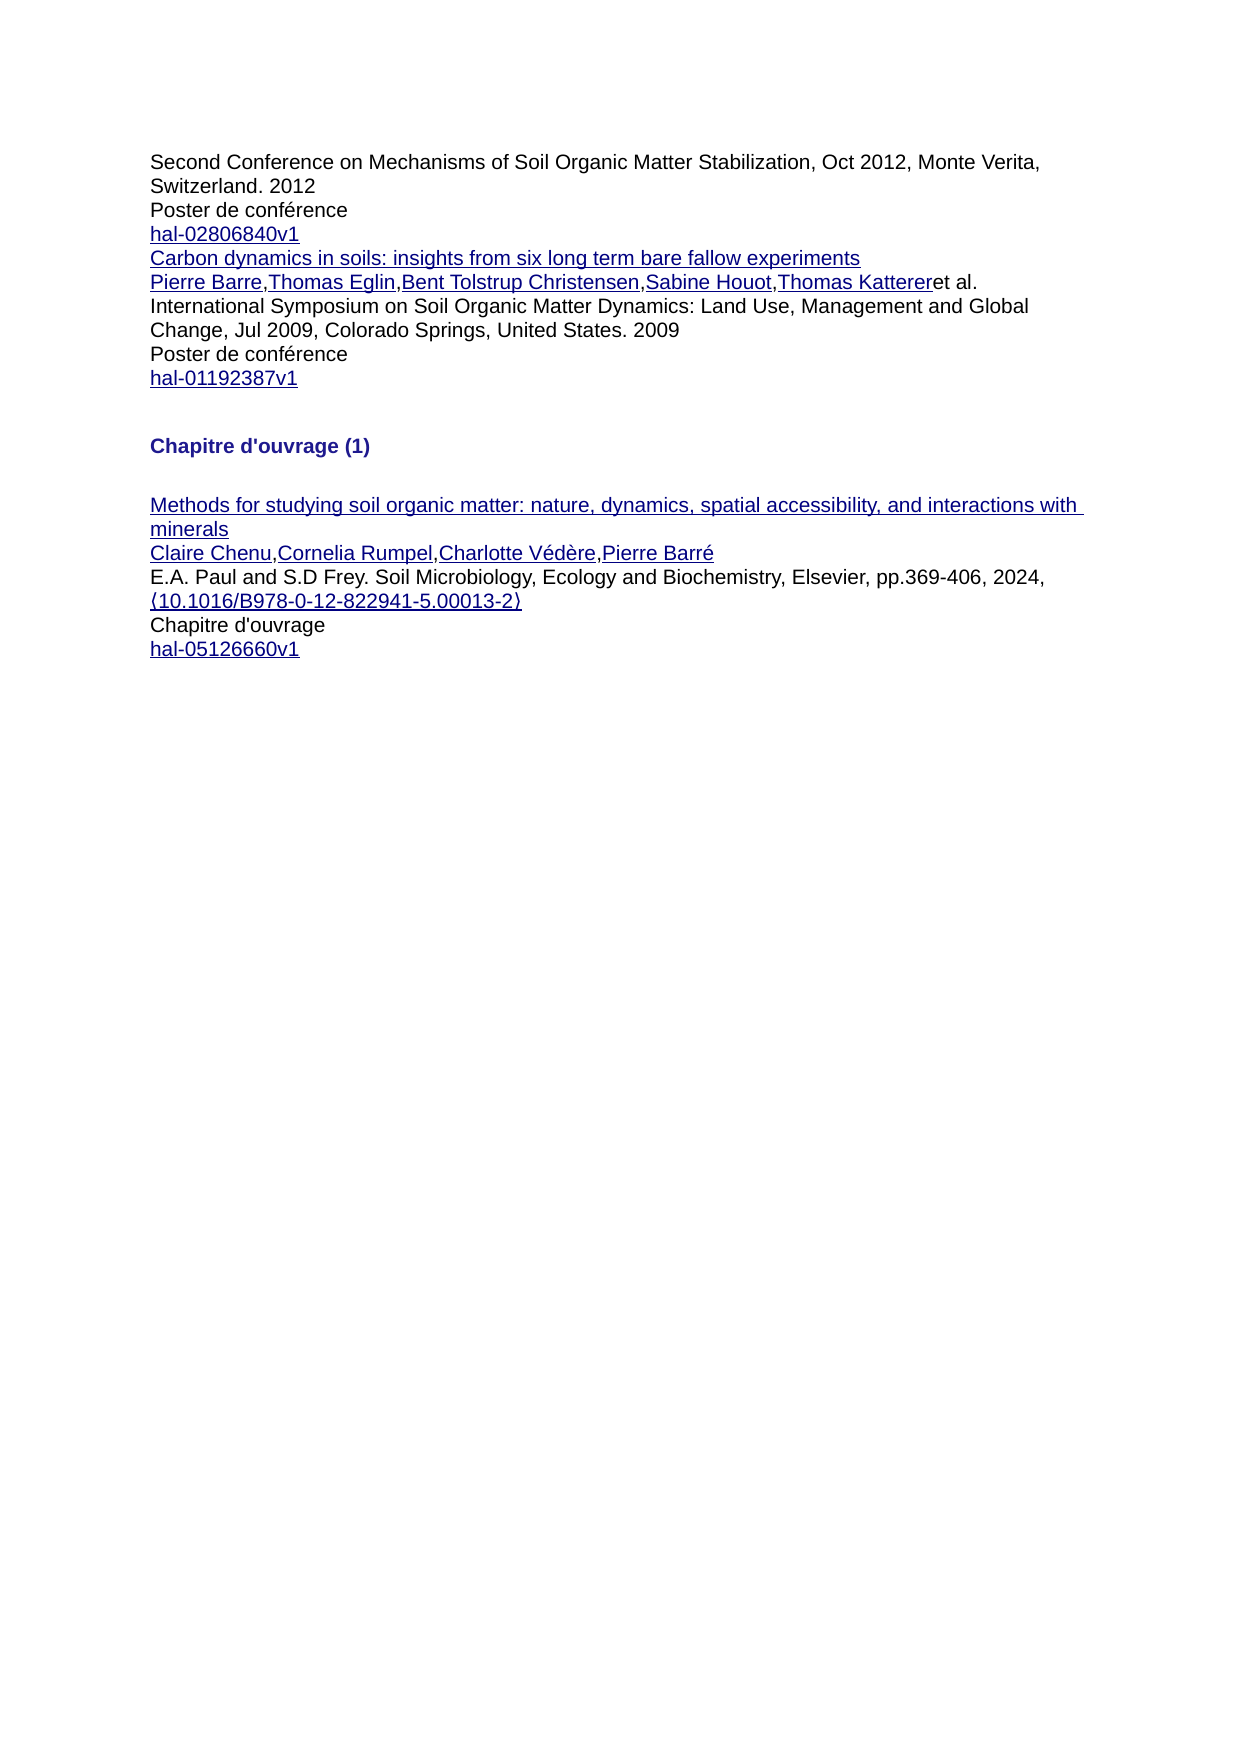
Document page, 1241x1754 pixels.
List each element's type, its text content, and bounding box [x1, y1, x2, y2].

table_header Methods for studying soil organic matter: nature, dynamics, spatial accessibility, and interactions with minerals Claire Chenu,Cornelia Rumpel,Charlotte Védère,Pierre Barré E.A. Paul and S.D Frey. Soil Microbiology, Ecology and Biochemistry, Elsevier, pp.369-406, 2024, ⟨10.1016/B978-0-12-822941-5.00013-2⟩ Chapitre d'ouvrage hal-05126660v1 [150, 493, 1090, 660]
subtitle Chapitre d'ouvrage (1) [150, 434, 1090, 458]
table_cell Carbon dynamics in soils: insights from six long term bare fallow experiments Pierre Barre,Thomas Eglin,Bent Tolstrup Christensen,Sabine Houot,Thomas Kattereret al. International Symposium on Soil Organic Matter Dynamics: Land Use, Management and Global Change, Jul 2009, Colorado Springs, United States. 2009 Poster de conférence hal-01192387v1 [150, 246, 1090, 389]
table_cell Second Conference on Mechanisms of Soil Organic Matter Stabilization, Oct 2012, Monte Verita, Switzerland. 2012 Poster de conférence hal-02806840v1 [150, 150, 1090, 246]
